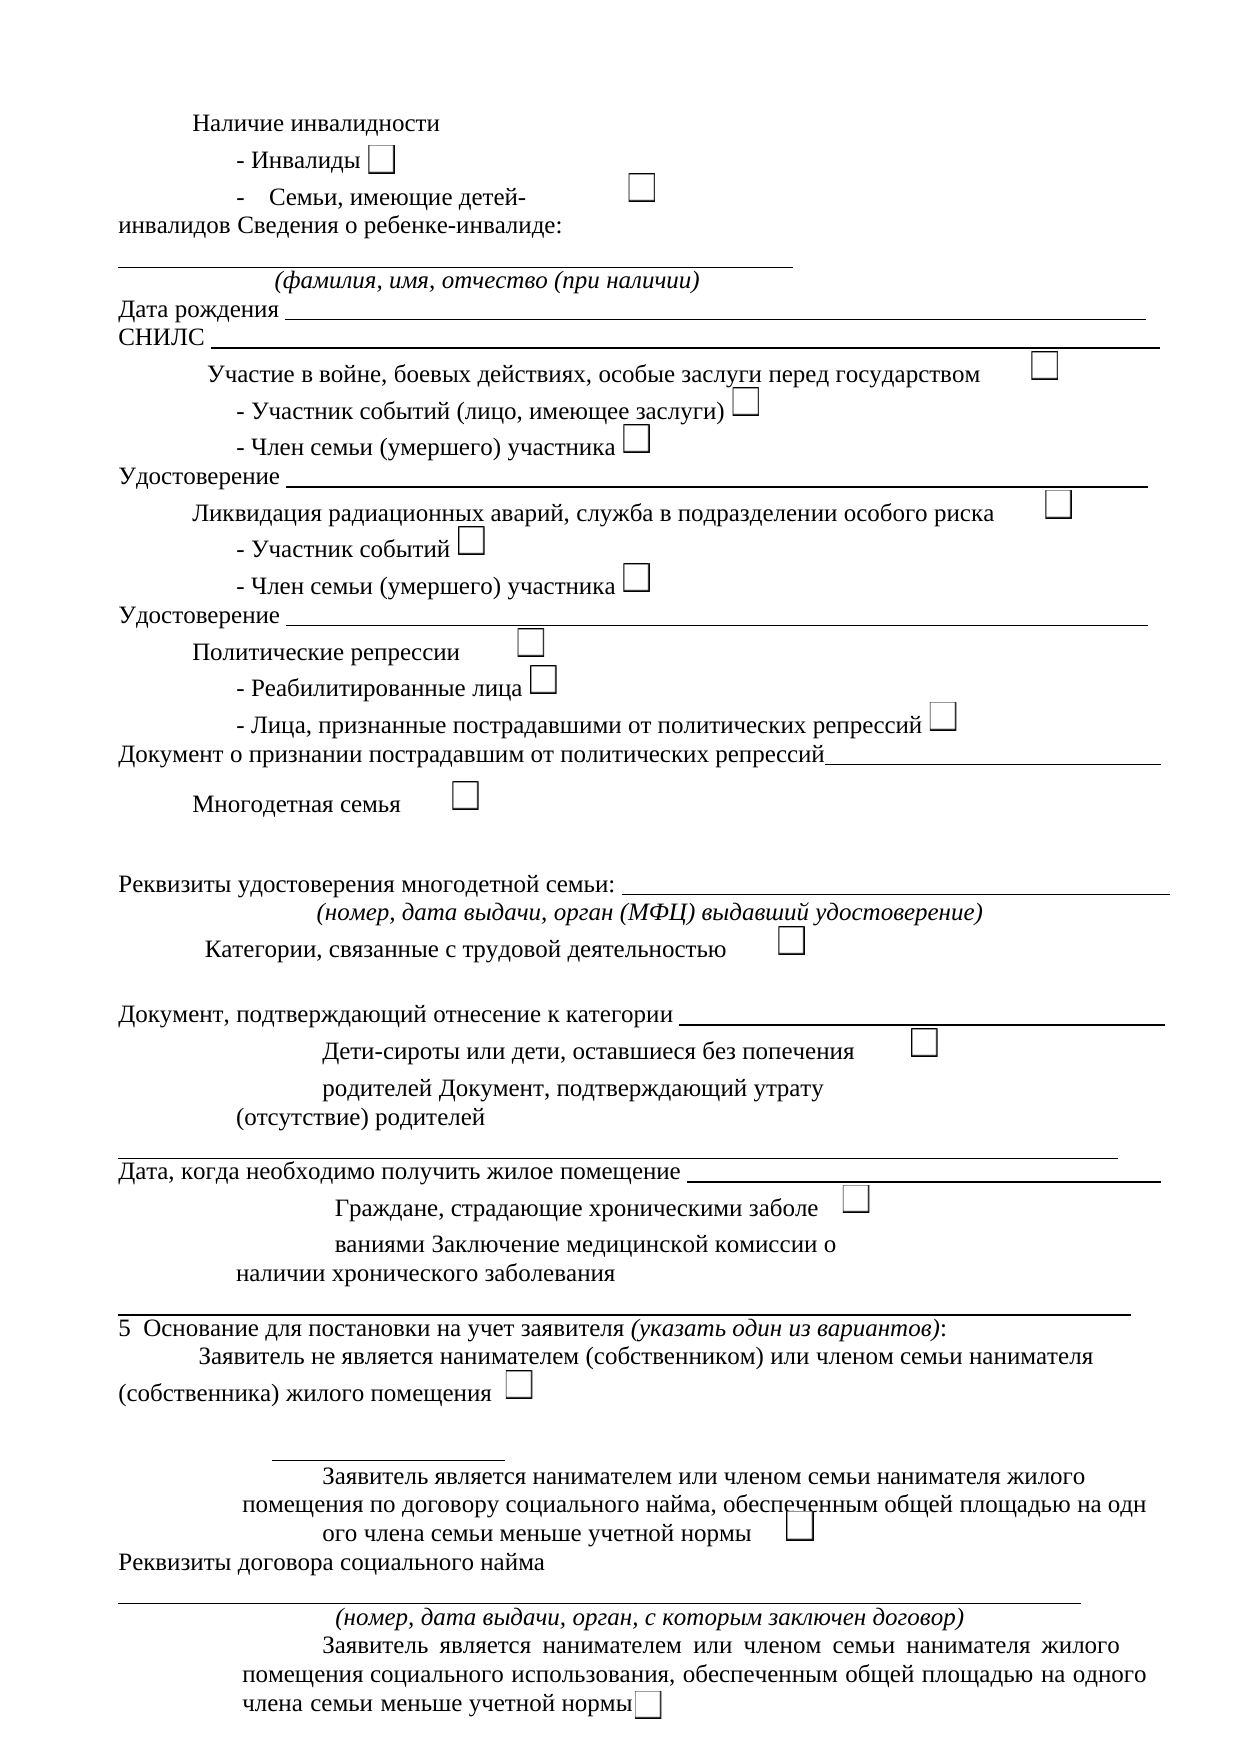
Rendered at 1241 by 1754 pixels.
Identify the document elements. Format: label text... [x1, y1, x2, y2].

picture [732, 387, 759, 416]
text Удостоверение [118, 600, 1192, 629]
picture [911, 1028, 938, 1057]
picture [786, 1511, 814, 1541]
text (фамилия, имя, отчество (при наличии) [274, 263, 1192, 294]
list Многодетная семья [192, 789, 1192, 818]
text (номер, дата выдачи, орган, с которым заключен договор) [335, 1599, 1192, 1630]
text (собственника) жилого помещения [118, 1378, 1192, 1407]
text Документ о признании пострадавшим от политических репрессий [118, 739, 1192, 767]
text Удостоверение [118, 461, 1192, 490]
list ого члена семьи меньше учетной нормы [242, 1518, 1166, 1547]
list Категории, связанные с трудовой деятельностью [204, 934, 1192, 963]
list ваниями Заключение медицинской комиссии о наличии хронического заболевания [236, 1229, 909, 1287]
picture [1045, 490, 1072, 519]
text Реквизиты удостоверения многодетной семьи: [118, 869, 1192, 897]
list Заявитель является нанимателем или членом семьи нанимателя жилого помещения по договору социального найма, обеспеченным общей площадью на одн [242, 1436, 1166, 1518]
picture [368, 145, 395, 174]
picture [623, 424, 650, 453]
list Заявитель не является нанимателем (собственником) или членом семьи нанимателя [198, 1341, 1192, 1370]
picture [628, 173, 655, 202]
list Ликвидация радиационных аварий, служба в подразделении особого риска [192, 498, 1192, 527]
list Член семьи (умершего) участника [236, 571, 1192, 600]
list Семьи, имеющие детей-инвалидов Сведения о ребенке-инвалиде: [118, 182, 621, 239]
list Участие в войне, боевых действиях, особые заслуги перед государством [207, 359, 1192, 388]
picture [778, 926, 805, 955]
picture [929, 702, 957, 731]
picture [517, 628, 545, 657]
list Инвалиды [236, 145, 368, 174]
list Основание для постановки на учет заявителя (указать один из вариантов): [118, 1311, 1192, 1341]
picture [530, 665, 557, 694]
text (номер, дата выдачи, орган (МФЦ) выдавший удостоверение) [316, 897, 1192, 926]
list Политические репрессии [192, 637, 1192, 665]
picture [635, 1691, 662, 1719]
list [395, 145, 1192, 174]
picture [842, 1185, 870, 1213]
list Наличие инвалидности [192, 108, 1192, 137]
list Участник событий (лицо, имеющее заслуги) [236, 396, 1192, 424]
list Член семьи (умершего) участника [236, 432, 1192, 461]
list родителей Документ, подтверждающий утрату (отсутствие) родителей [236, 1073, 903, 1130]
text Документ, подтверждающий отнесение к категории [118, 999, 1192, 1028]
list Реабилитированные лица [236, 673, 1192, 702]
picture [505, 1370, 533, 1399]
text Реквизиты договора социального найма [118, 1547, 1192, 1576]
list Дети-сироты или дети, оставшиеся без попечения [236, 1036, 903, 1065]
picture [1031, 351, 1058, 380]
picture [623, 563, 650, 592]
picture [452, 781, 479, 810]
text Дата, когда необходимо получить жилое помещение [118, 1154, 1192, 1185]
text Дата рождения [118, 294, 1192, 322]
picture [458, 526, 485, 555]
list Заявитель является нанимателем или членом семьи нанимателя жилого помещения социального использования, обеспеченным общей площадью на одного члена семьи меньше учетной нормы [242, 1630, 1181, 1717]
list Участник событий [236, 534, 1192, 563]
text СНИЛС [118, 322, 1192, 351]
list Лица, признанные пострадавшими от политических репрессий [236, 710, 1192, 739]
list Граждане, страдающие хроническими заболе [236, 1193, 909, 1221]
